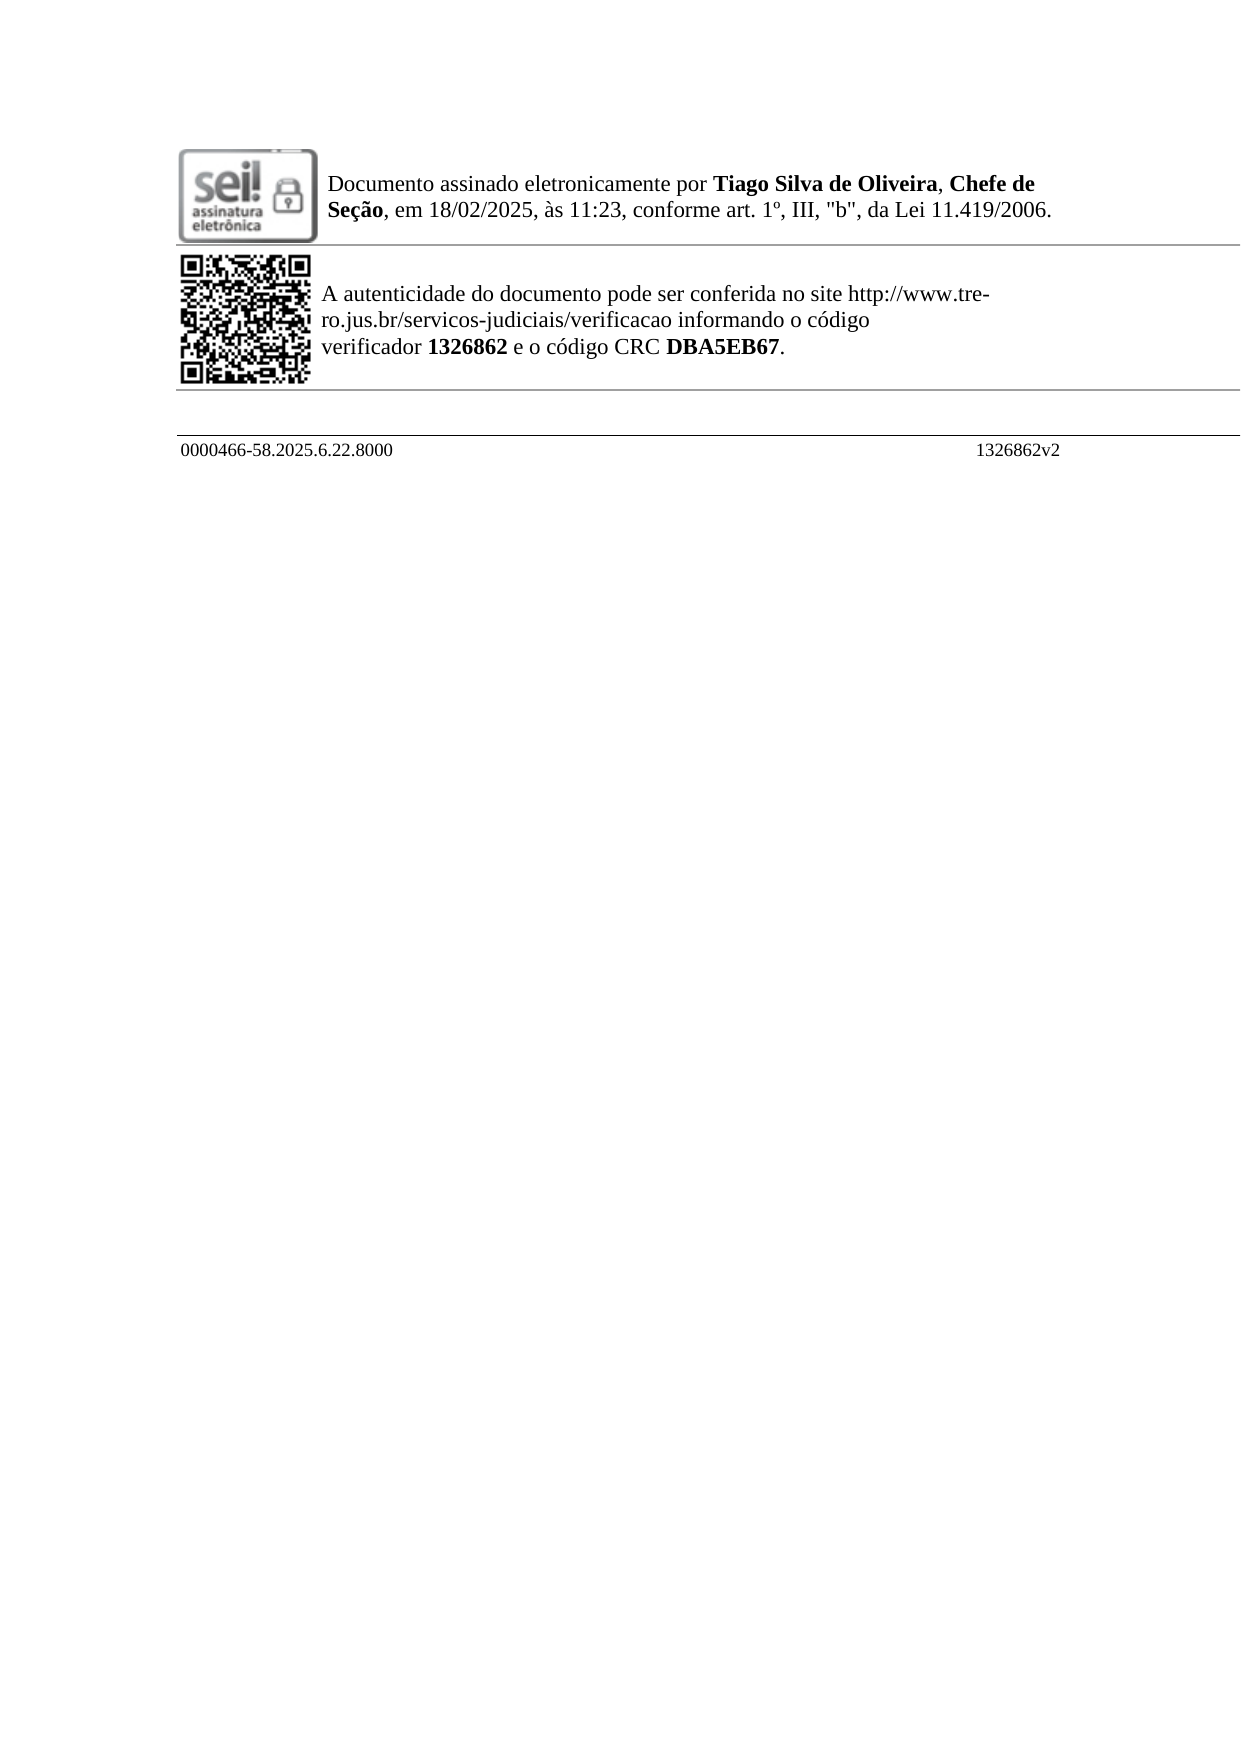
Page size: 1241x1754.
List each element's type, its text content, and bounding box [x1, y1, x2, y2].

table_header [177, 148, 326, 244]
table_header [177, 251, 319, 388]
table_header Documento assinado eletronicamente por Tiago Silva de Oliveira, Chefe de Seção, em 18/02/2025, às 11:23, conforme art. 1º, III, "b", da Lei 11.419/2006. [326, 148, 1063, 244]
table_header A autenticidade do documento pode ser conferida no site http://www.tre-ro.jus.br/servicos-judiciais/verificacao informando o código verificador 1326862 e o código CRC DBA5EB67. [319, 251, 1063, 388]
table_header 0000466-58.2025.6.22.8000 [177, 436, 620, 463]
table_header 1326862v2 [620, 436, 1063, 463]
